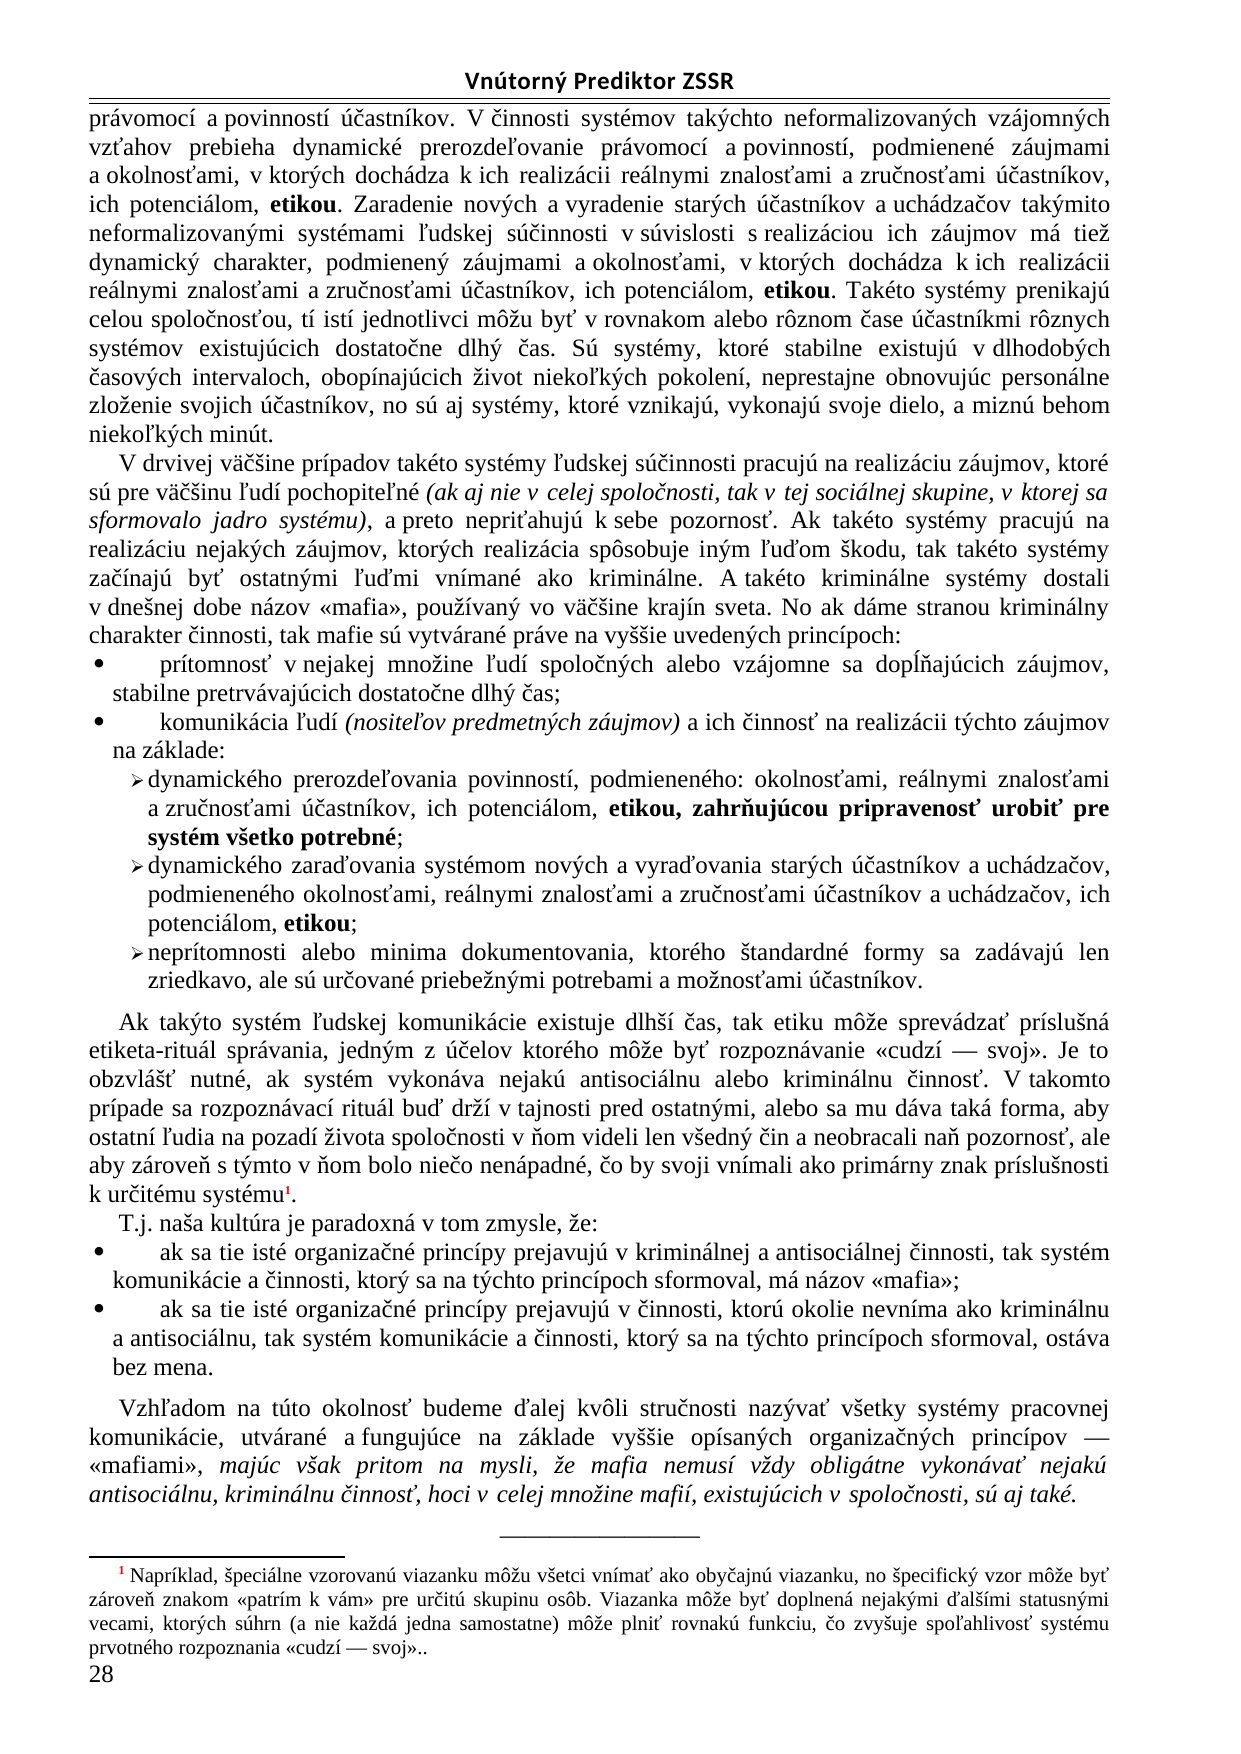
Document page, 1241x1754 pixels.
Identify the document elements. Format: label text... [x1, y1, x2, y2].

list dynamického zaraďovania systémom nových a vyraďovania starých účastníkov a uchádzačov, podmieneného okolnosťami, reálnymi znalosťami a zručnosťami účastníkov a uchádzačov, ich potenciálom, etikou; [130, 851, 1110, 937]
text právomocí a povinností účastníkov. V činnosti systémov takýchto neformalizovaných vzájomných vzťahov prebieha dynamické prerozdeľovanie právomocí a povinností, podmienené záujmami a okolnosťami, v ktorých dochádza k ich realizácii reálnymi znalosťami a zručnosťami účastníkov, ich potenciálom, etikou. Zaradenie nových a vyradenie starých účastníkov a uchádzačov takýmito neformalizovanými systémami ľudskej súčinnosti v súvislosti s realizáciou ich záujmov má tiež dynamický charakter, podmienený záujmami a okolnosťami, v ktorých dochádza k ich realizácii reálnymi znalosťami a zručnosťami účastníkov, ich potenciálom, etikou. Takéto systémy prenikajú celou spoločnosťou, tí istí jednotlivci môžu byť v rovnakom alebo rôznom čase účastníkmi rôznych systémov existujúcich dostatočne dlhý čas. Sú systémy, ktoré stabilne existujú v dlhodobých časových intervaloch, obopínajúcich život niekoľkých pokolení, neprestajne obnovujúc personálne zloženie svojich účastníkov, no sú aj systémy, ktoré vznikajú, vykonajú svoje dielo, a miznú behom niekoľkých minút. [89, 104, 1110, 448]
list ak sa tie isté organizačné princípy prejavujú v kriminálnej a antisociálnej činnosti, tak systém komunikácie a činnosti, ktorý sa na týchto princípoch sformoval, má názov «mafia»; [94, 1237, 1110, 1294]
list ak sa tie isté organizačné princípy prejavujú v činnosti, ktorú okolie nevníma ako kriminálnu a antisociálnu, tak systém komunikácie a činnosti, ktorý sa na týchto princípoch sformoval, ostáva bez mena. [94, 1294, 1110, 1381]
text T.j. naša kultúra je paradoxná v tom zmysle, že: [89, 1208, 1110, 1237]
text Vzhľadom na túto okolnosť budeme ďalej kvôli stručnosti nazývať všetky systémy pracovnej komunikácie, utvárané a fungujúce na základe vyššie opísaných organizačných princípov — «mafiami», majúc však pritom na mysli, že mafia nemusí vždy obligátne vykonávať nejakú antisociálnu, kriminálnu činnosť, hoci v celej množine mafií, existujúcich v spoločnosti, sú aj také. [89, 1393, 1110, 1508]
list neprítomnosti alebo minima dokumentovania, ktorého štandardné formy sa zadávajú len zriedkavo, ale sú určované priebežnými potrebami a možnosťami účastníkov. [130, 937, 1110, 994]
text Ak takýto systém ľudskej komunikácie existuje dlhší čas, tak etiku môže sprevádzať príslušná etiketa-rituál správania, jedným z účelov ktorého môže byť rozpoznávanie «cudzí — svoj». Je to obzvlášť nutné, ak systém vykonáva nejakú antisociálnu alebo kriminálnu činnosť. V takomto prípade sa rozpoznávací rituál buď drží v tajnosti pred ostatnými, alebo sa mu dáva taká forma, aby ostatní ľudia na pozadí života spoločnosti v ňom videli len všedný čin a neobracali naň pozornosť, ale aby zároveň s týmto v ňom bolo niečo nenápadné, čo by svoji vnímali ako primárny znak príslušnosti k určitému systému. [89, 1007, 1110, 1208]
text V drvivej väčšine prípadov takéto systémy ľudskej súčinnosti pracujú na realizáciu záujmov, ktoré sú pre väčšinu ľudí pochopiteľné (ak aj nie v celej spoločnosti, tak v tej sociálnej skupine, v ktorej sa sformovalo jadro systému), a preto nepriťahujú k sebe pozornosť. Ak takéto systémy pracujú na realizáciu nejakých záujmov, ktorých realizácia spôsobuje iným ľuďom škodu, tak takéto systémy začínajú byť ostatnými ľuďmi vnímané ako kriminálne. A takéto kriminálne systémy dostali v dnešnej dobe názov «mafia», používaný vo väčšine krajín sveta. No ak dáme stranou kriminálny charakter činnosti, tak mafie sú vytvárané práve na vyššie uvedených princípoch: [89, 448, 1110, 649]
list prítomnosť v nejakej množine ľudí spoločných alebo vzájomne sa dopĺňajúcich záujmov, stabilne pretrvávajúcich dostatočne dlhý čas; [94, 649, 1110, 707]
text ———————— [89, 1521, 1110, 1549]
text Napríklad, špeciálne vzorovanú viazanku môžu všetci vnímať ako obyčajnú viazanku, no špecifický vzor môže byť zároveň znakom «patrím k vám» pre určitú skupinu osôb. Viazanka môže byť doplnená nejakými ďalšími statusnými vecami, ktorých súhrn (a nie každá jedna samostatne) môže plniť rovnakú funkciu, čo zvyšuje spoľahlivosť systému prvotného rozpoznania «cudzí — svoj».. [89, 1563, 1110, 1659]
list komunikácia ľudí (nositeľov predmetných záujmov) a ich činnosť na realizácii týchto záujmov na základe: [94, 707, 1110, 764]
list dynamického prerozdeľovania povinností, podmieneného: okolnosťami, reálnymi znalosťami a zručnosťami účastníkov, ich potenciálom, etikou, zahrňujúcou pripravenosť urobiť pre systém všetko potrebné; [130, 764, 1110, 851]
